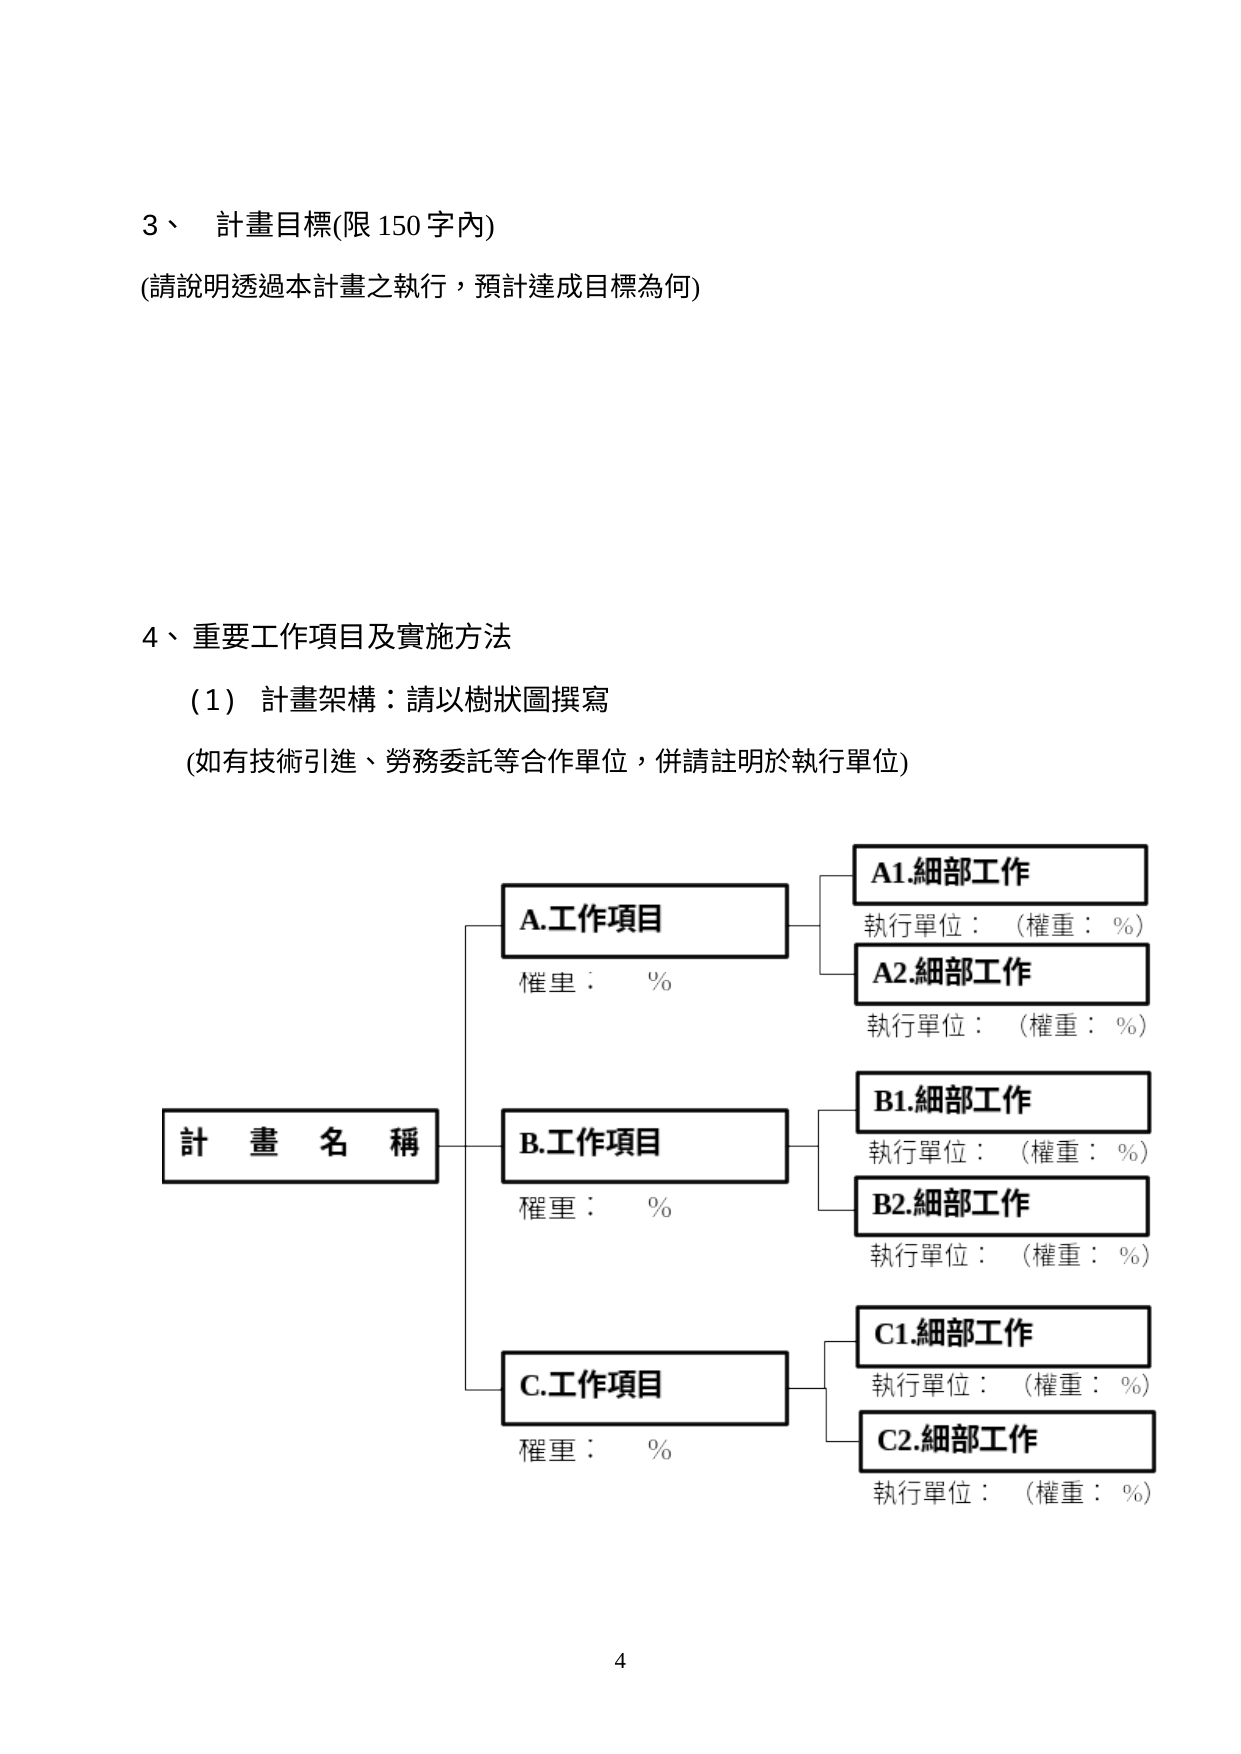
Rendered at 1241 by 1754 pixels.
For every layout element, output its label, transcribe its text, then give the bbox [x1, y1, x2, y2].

list 計畫架構：請以樹狀圖撰寫 [186, 656, 1128, 718]
list 重要工作項目及實施方法 [142, 593, 1128, 656]
list 計畫目標(限150字內) [142, 181, 1128, 243]
text (請說明透過本計畫之執行，預計達成目標為何) [140, 243, 1128, 306]
text (如有技術引進、勞務委託等合作單位，併請註明於執行單位) [186, 718, 1128, 781]
